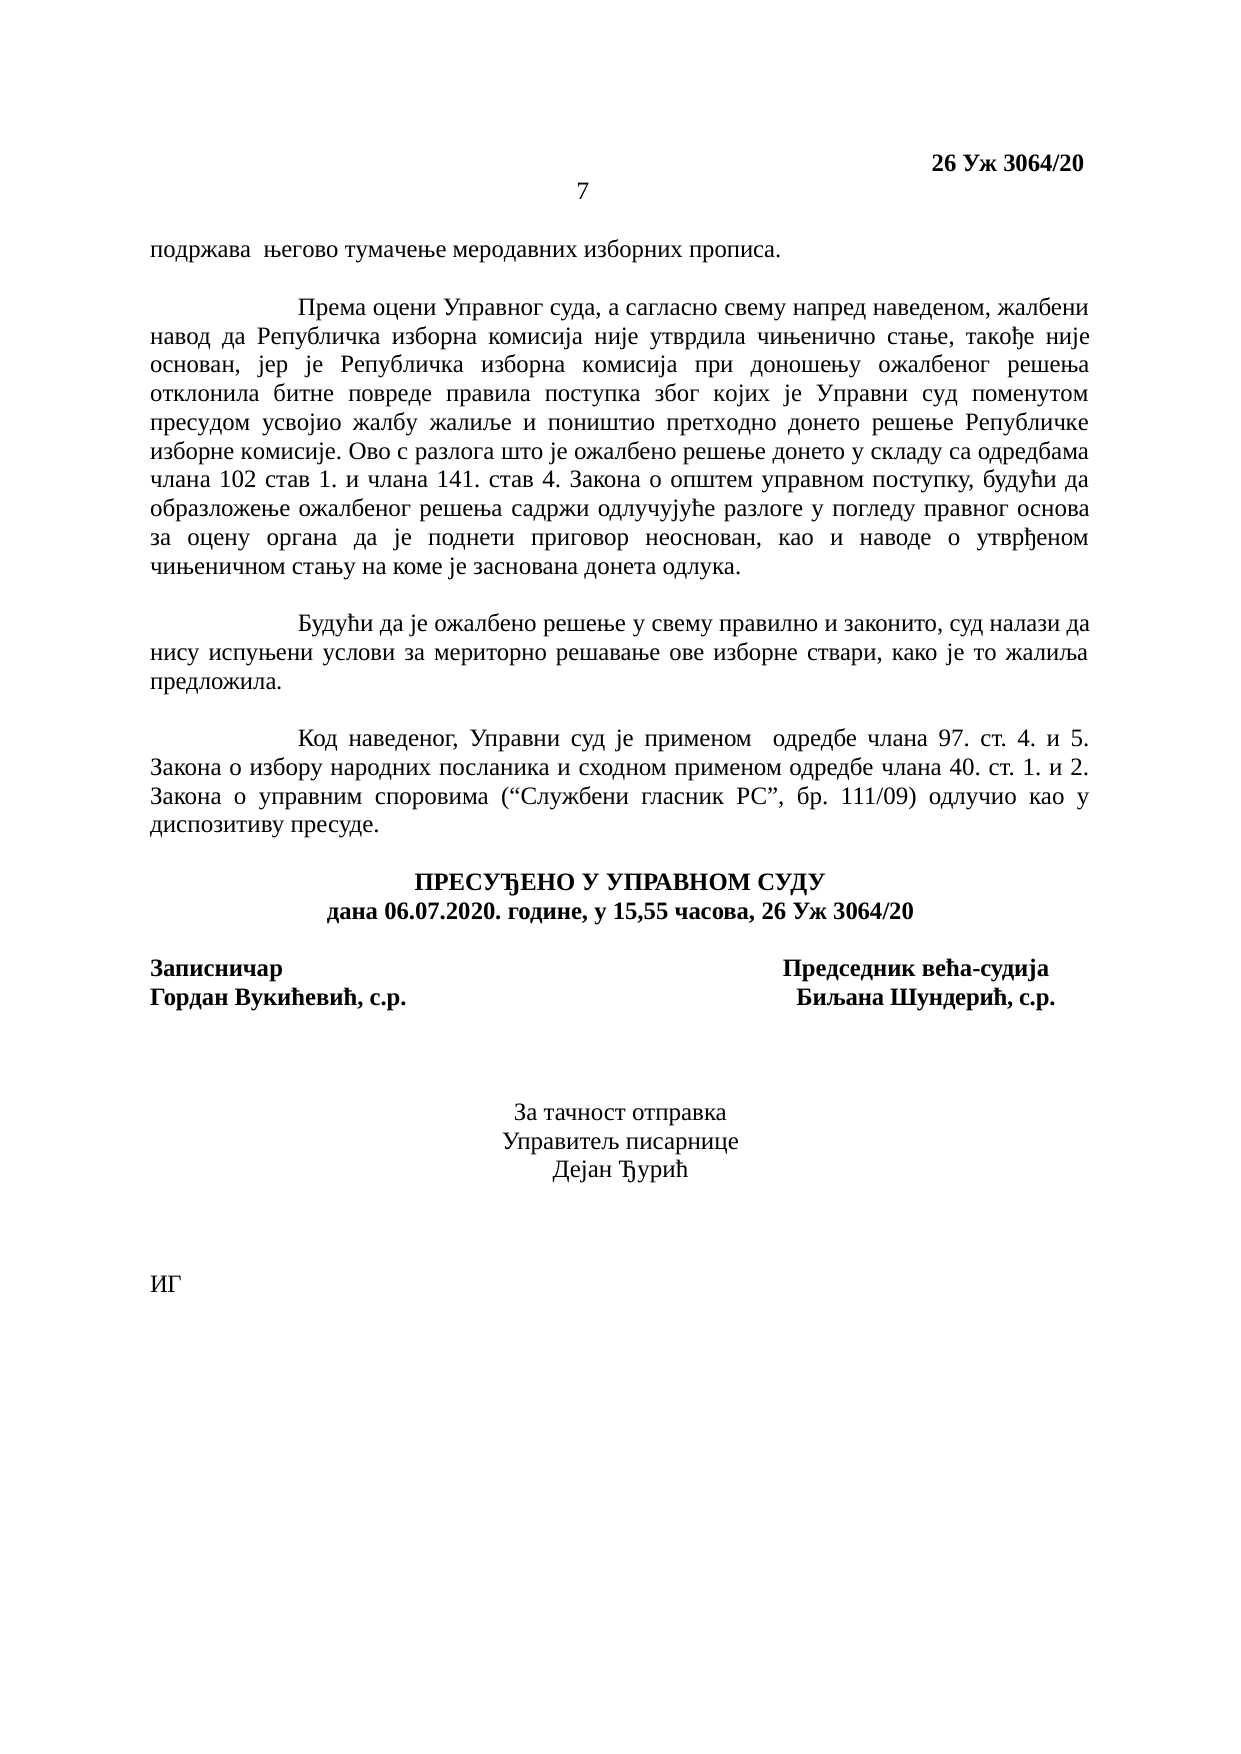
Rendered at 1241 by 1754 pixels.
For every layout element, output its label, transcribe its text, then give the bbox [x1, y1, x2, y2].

text подржава његово тумачење меродавних изборних прописа. [150, 234, 1090, 263]
text Код наведеног, Управни суд је применом одредбе члана 97. ст. 4. и 5. Закона о избору народних посланика и сходном применом одредбе члана 40. ст. 1. и 2. Закона о управним споровима (“Службени гласник РС”, бр. 111/09) одлучио као у диспозитиву пресуде. [150, 723, 1090, 838]
text ПРЕСУЂЕНО У УПРАВНОМ СУДУ [150, 867, 1090, 896]
text Записничар Председник већа-судија [150, 953, 1090, 982]
text За тачност отправка [150, 1097, 1090, 1126]
text дана 06.07.2020. године, у 15,55 часова, 26 Уж 3064/20 [150, 896, 1090, 924]
text Дејан Ђурић [150, 1154, 1090, 1183]
text Управитељ писарнице [150, 1126, 1090, 1154]
text Будући да је ожалбено решење у свему правилно и законито, суд налази да нису испуњени услови за мериторно решавање ове изборне ствари, како је то жалиља предложила. [150, 608, 1090, 694]
text Према оцени Управног суда, а сагласно свему напред наведеном, жалбени навод да Републичка изборна комисија није утврдила чињенично стање, такође није основан, јер је Републичка изборна комисија при доношењу ожалбеног решења отклонила битне повреде правила поступка због којих је Управни суд поменутом пресудом усвојио жалбу жалиље и поништио претходно донето решење Републичке изборне комисије. Ово с разлога што је ожалбено решење донето у складу са одредбама члана 102 став 1. и члана 141. став 4. Закона о општем управном поступку, будући да образложење ожалбеног решења садржи одлучујуће разлоге у погледу правног основа за оцену органа да је поднети приговор неоснован, као и наводе о утврђеном чињеничном стању на коме је заснована донета одлука. [150, 292, 1090, 579]
text ИГ [150, 1269, 1090, 1298]
text Гордан Вукићевић, с.р. Биљана Шундерић, с.р. [150, 982, 1090, 1011]
